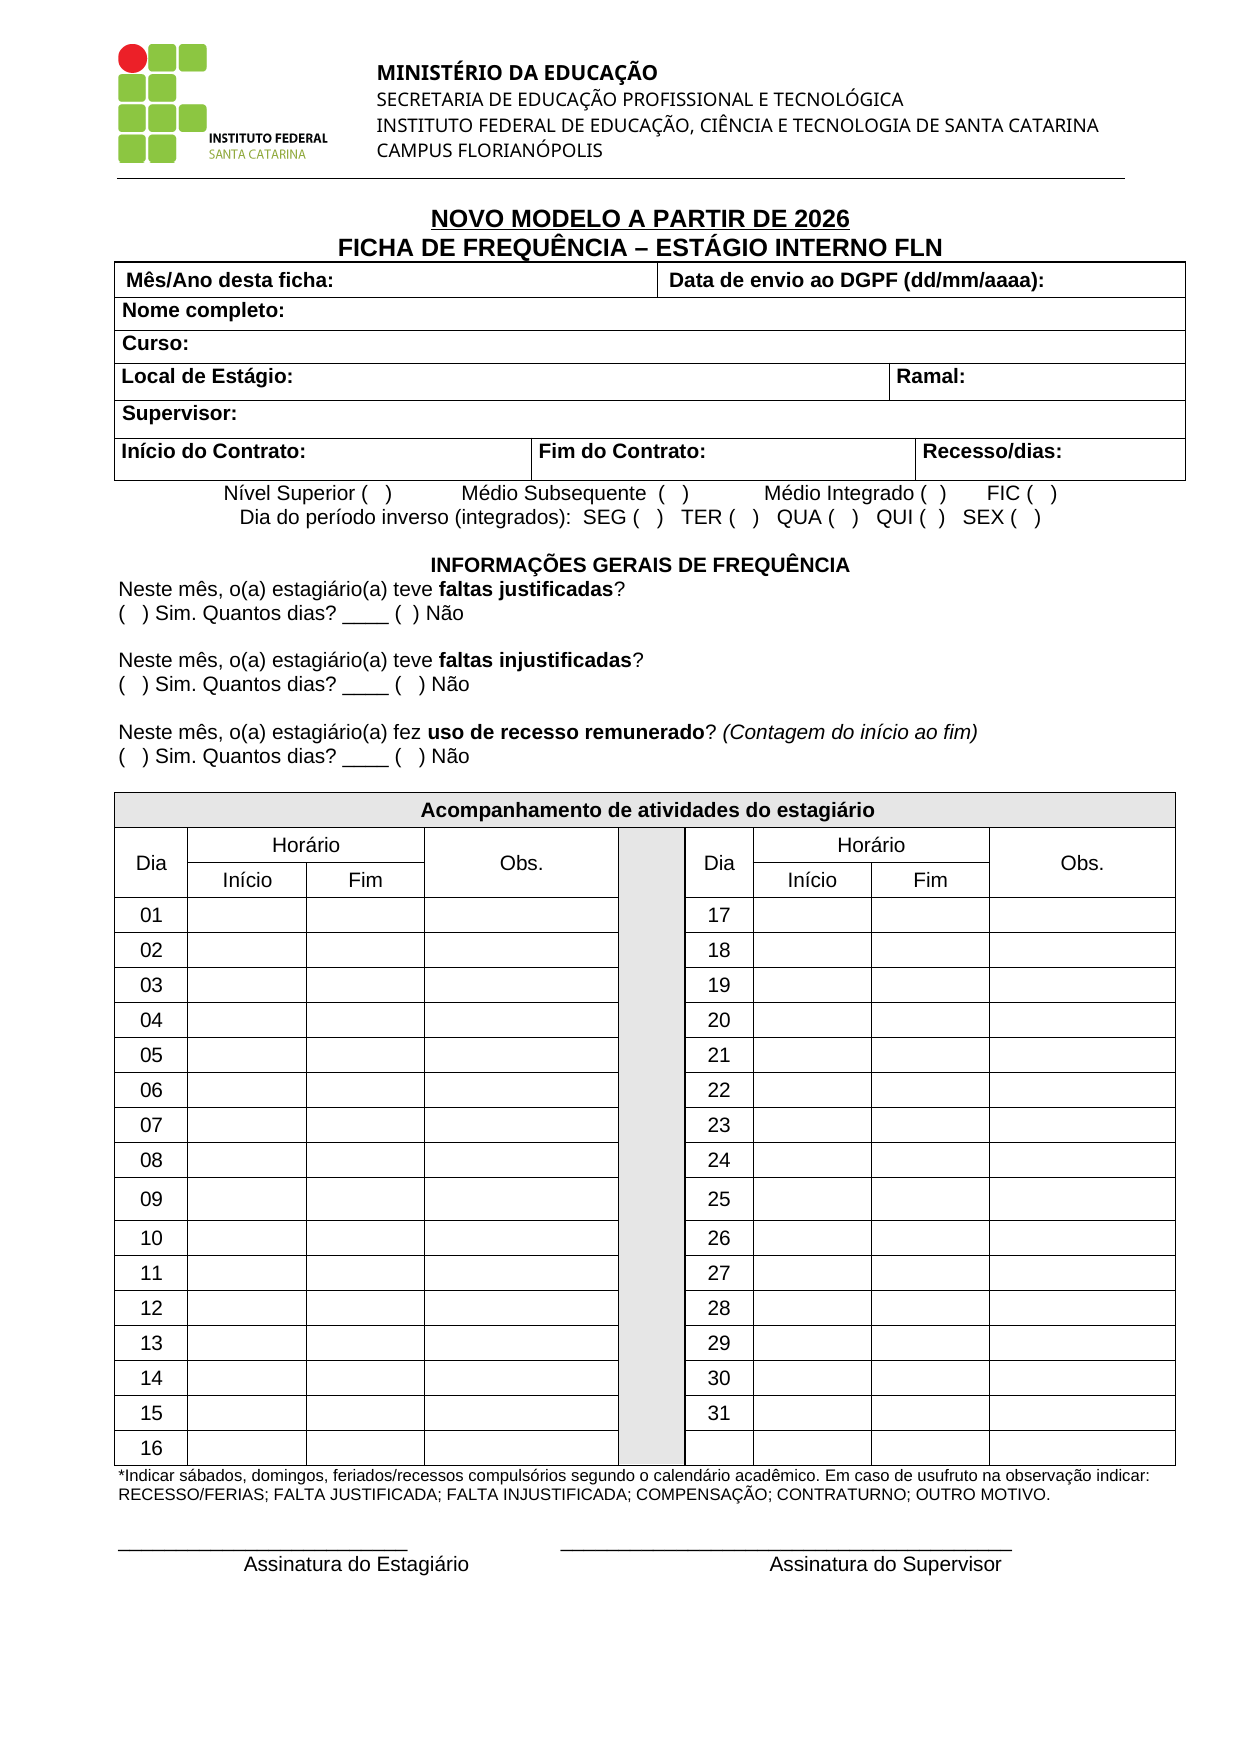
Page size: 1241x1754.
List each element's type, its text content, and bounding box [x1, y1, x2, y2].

table_header Mês/Ano desta ficha: [115, 263, 657, 297]
table_cell [754, 1361, 871, 1394]
table_cell Ramal: [890, 364, 1185, 400]
table_cell 21 [686, 1038, 753, 1072]
table_cell 16 [115, 1431, 187, 1464]
table_cell Dia [115, 828, 187, 897]
table_cell [990, 1256, 1175, 1289]
table_cell [188, 1038, 306, 1072]
table_cell 25 [686, 1178, 753, 1219]
text NOVO MODELO A PARTIR DE 2026 [118, 204, 1163, 233]
table_cell [990, 1326, 1175, 1359]
table_cell [872, 1396, 989, 1429]
table_cell 14 [115, 1361, 187, 1394]
table_cell [872, 1073, 989, 1107]
table_cell [754, 1396, 871, 1429]
table_cell [425, 1361, 618, 1394]
table_cell [425, 1256, 618, 1289]
table_cell [188, 1143, 306, 1177]
table_cell Curso: [115, 331, 1185, 362]
table_cell [990, 1038, 1175, 1072]
table_cell [754, 1178, 871, 1219]
table_cell [754, 1291, 871, 1324]
table_cell 04 [115, 1003, 187, 1037]
table_cell [619, 828, 684, 1464]
table_cell [872, 1143, 989, 1177]
table_cell 08 [115, 1143, 187, 1177]
table_cell [188, 1396, 306, 1429]
table_cell [188, 1108, 306, 1142]
table_cell 11 [115, 1256, 187, 1289]
table_cell 13 [115, 1326, 187, 1359]
table_cell Início [754, 863, 871, 897]
table_cell [754, 1073, 871, 1107]
table_cell [872, 1003, 989, 1037]
table_header Assinatura do Supervisor [606, 1552, 1166, 1603]
table_cell 20 [686, 1003, 753, 1037]
table_cell [188, 1221, 306, 1254]
table_cell [990, 1221, 1175, 1254]
table_cell [990, 1003, 1175, 1037]
table_cell [872, 968, 989, 1002]
table_cell 22 [686, 1073, 753, 1107]
table_cell [990, 1361, 1175, 1394]
table_cell 05 [115, 1038, 187, 1072]
table_cell [188, 1291, 306, 1324]
table_cell 18 [686, 933, 753, 967]
table_cell [188, 1003, 306, 1037]
text Dia do período inverso (integrados): SEG ( ) TER ( ) QUA ( ) QUI ( ) SEX ( ) [118, 504, 1163, 528]
table_cell [307, 933, 424, 967]
table_cell 23 [686, 1108, 753, 1142]
text Nível Superior ( ) Médio Subsequente ( ) Médio Integrado ( ) FIC ( ) [118, 481, 1163, 504]
table_header Acompanhamento de atividades do estagiário [115, 793, 1175, 827]
table_cell 28 [686, 1291, 753, 1324]
table_cell Fim do Contrato: [532, 439, 915, 479]
table_cell Horário [188, 828, 424, 862]
table_cell [188, 968, 306, 1002]
table_cell [425, 1396, 618, 1429]
table_cell 31 [686, 1396, 753, 1429]
table_cell [425, 1291, 618, 1324]
table_cell [307, 1431, 424, 1464]
table_cell Fim [872, 863, 989, 897]
table_cell 07 [115, 1108, 187, 1142]
table_cell [188, 1431, 306, 1464]
table_cell 27 [686, 1256, 753, 1289]
table_cell [188, 898, 306, 932]
table_cell [307, 1361, 424, 1394]
table_cell [425, 1003, 618, 1037]
table_cell [425, 1221, 618, 1254]
text INFORMAÇÕES GERAIS DE FREQUÊNCIA [118, 552, 1163, 576]
table_cell [754, 1256, 871, 1289]
table_cell [188, 1361, 306, 1394]
table_cell [307, 1038, 424, 1072]
table_cell [307, 1178, 424, 1219]
table_cell [872, 1291, 989, 1324]
table_cell [307, 1221, 424, 1254]
table_cell [188, 1326, 306, 1359]
text FICHA DE FREQUÊNCIA – ESTÁGIO INTERNO FLN [118, 233, 1163, 261]
table_cell [188, 1178, 306, 1219]
text *Indicar sábados, domingos, feriados/recessos compulsórios segundo o calendário acadêmico. Em caso de usufruto na observação indicar: RECESSO/FERIAS; FALTA JUSTIFICADA; FALTA INJUSTIFICADA; COMPENSAÇÃO; CONTRATURNO; OUTRO MOTIVO. [118, 1466, 1163, 1504]
table_cell [990, 933, 1175, 967]
table_cell Recesso/dias: [916, 439, 1185, 479]
table_cell [754, 933, 871, 967]
table_cell [872, 1431, 989, 1464]
table_cell 24 [686, 1143, 753, 1177]
table_cell [425, 1431, 618, 1464]
table_cell [754, 1326, 871, 1359]
table_cell [754, 1108, 871, 1142]
table_cell Obs. [990, 828, 1175, 897]
table_cell [425, 933, 618, 967]
table_cell Supervisor: [115, 401, 1185, 437]
table_cell 06 [115, 1073, 187, 1107]
table_cell [872, 1178, 989, 1219]
table_cell [754, 1003, 871, 1037]
table_cell [872, 933, 989, 967]
table_header Data de envio ao DGPF (dd/mm/aaaa): [658, 263, 1185, 297]
table_cell [754, 1221, 871, 1254]
table_header Assinatura do Estagiário [107, 1552, 606, 1603]
table_cell [754, 1038, 871, 1072]
table_cell Local de Estágio: [115, 364, 889, 400]
table_cell [307, 898, 424, 932]
text Neste mês, o(a) estagiário(a) teve faltas justificadas? [118, 576, 1163, 600]
table_cell [872, 1326, 989, 1359]
table_cell [872, 1361, 989, 1394]
table_cell [872, 1038, 989, 1072]
table_cell [188, 933, 306, 967]
table_cell [872, 1256, 989, 1289]
table_cell 03 [115, 968, 187, 1002]
table_cell [990, 1178, 1175, 1219]
table_cell [872, 1221, 989, 1254]
table_cell [990, 1108, 1175, 1142]
picture [118, 44, 328, 163]
table_cell 26 [686, 1221, 753, 1254]
table_cell 17 [686, 898, 753, 932]
table_cell Horário [754, 828, 989, 862]
table_cell [754, 1431, 871, 1464]
table_cell [872, 1108, 989, 1142]
table_cell Dia [686, 828, 753, 897]
table_cell [307, 1256, 424, 1289]
table_cell [307, 1073, 424, 1107]
table_cell [425, 1108, 618, 1142]
table_cell [754, 1143, 871, 1177]
table_cell [307, 1003, 424, 1037]
table_cell [307, 1291, 424, 1324]
table_cell [990, 1073, 1175, 1107]
table_cell 29 [686, 1326, 753, 1359]
table_cell 09 [115, 1178, 187, 1219]
table_cell [990, 1291, 1175, 1324]
table_cell [307, 968, 424, 1002]
table_cell [425, 1038, 618, 1072]
table_cell [990, 968, 1175, 1002]
table_cell 10 [115, 1221, 187, 1254]
table_cell 01 [115, 898, 187, 932]
table_cell [425, 898, 618, 932]
table_cell [188, 1073, 306, 1107]
table_cell 30 [686, 1361, 753, 1394]
table_cell Início do Contrato: [115, 439, 531, 479]
table_cell Início [188, 863, 306, 897]
table_cell 02 [115, 933, 187, 967]
table_cell 12 [115, 1291, 187, 1324]
table_cell [990, 1396, 1175, 1429]
text ( ) Sim. Quantos dias? ____ ( ) Não Neste mês, o(a) estagiário(a) fez uso de recesso remunerado? (Contagem do início ao fim) ( ) Sim. Quantos dias? ____ ( ) Não [118, 672, 1163, 768]
table_cell [307, 1108, 424, 1142]
table_cell [425, 1178, 618, 1219]
table_cell [188, 1256, 306, 1289]
table_cell [754, 968, 871, 1002]
table_cell 15 [115, 1396, 187, 1429]
table_cell [307, 1326, 424, 1359]
table_cell Fim [307, 863, 424, 897]
table_cell [990, 1143, 1175, 1177]
table_cell [307, 1143, 424, 1177]
table_cell Obs. [425, 828, 618, 897]
table_cell [307, 1396, 424, 1429]
table_cell [754, 898, 871, 932]
table_cell 19 [686, 968, 753, 1002]
table_cell [872, 898, 989, 932]
table_cell Nome completo: [115, 298, 1185, 329]
table_cell [425, 1073, 618, 1107]
table_cell [990, 898, 1175, 932]
table_cell [686, 1431, 753, 1464]
table_cell [425, 968, 618, 1002]
table_cell [425, 1143, 618, 1177]
text ( ) Sim. Quantos dias? ____ ( ) Não Neste mês, o(a) estagiário(a) teve faltas injustificadas? [118, 600, 1163, 672]
text _________________________ _______________________________________ [118, 1528, 1163, 1552]
table_cell [425, 1326, 618, 1359]
table_cell [990, 1431, 1175, 1464]
